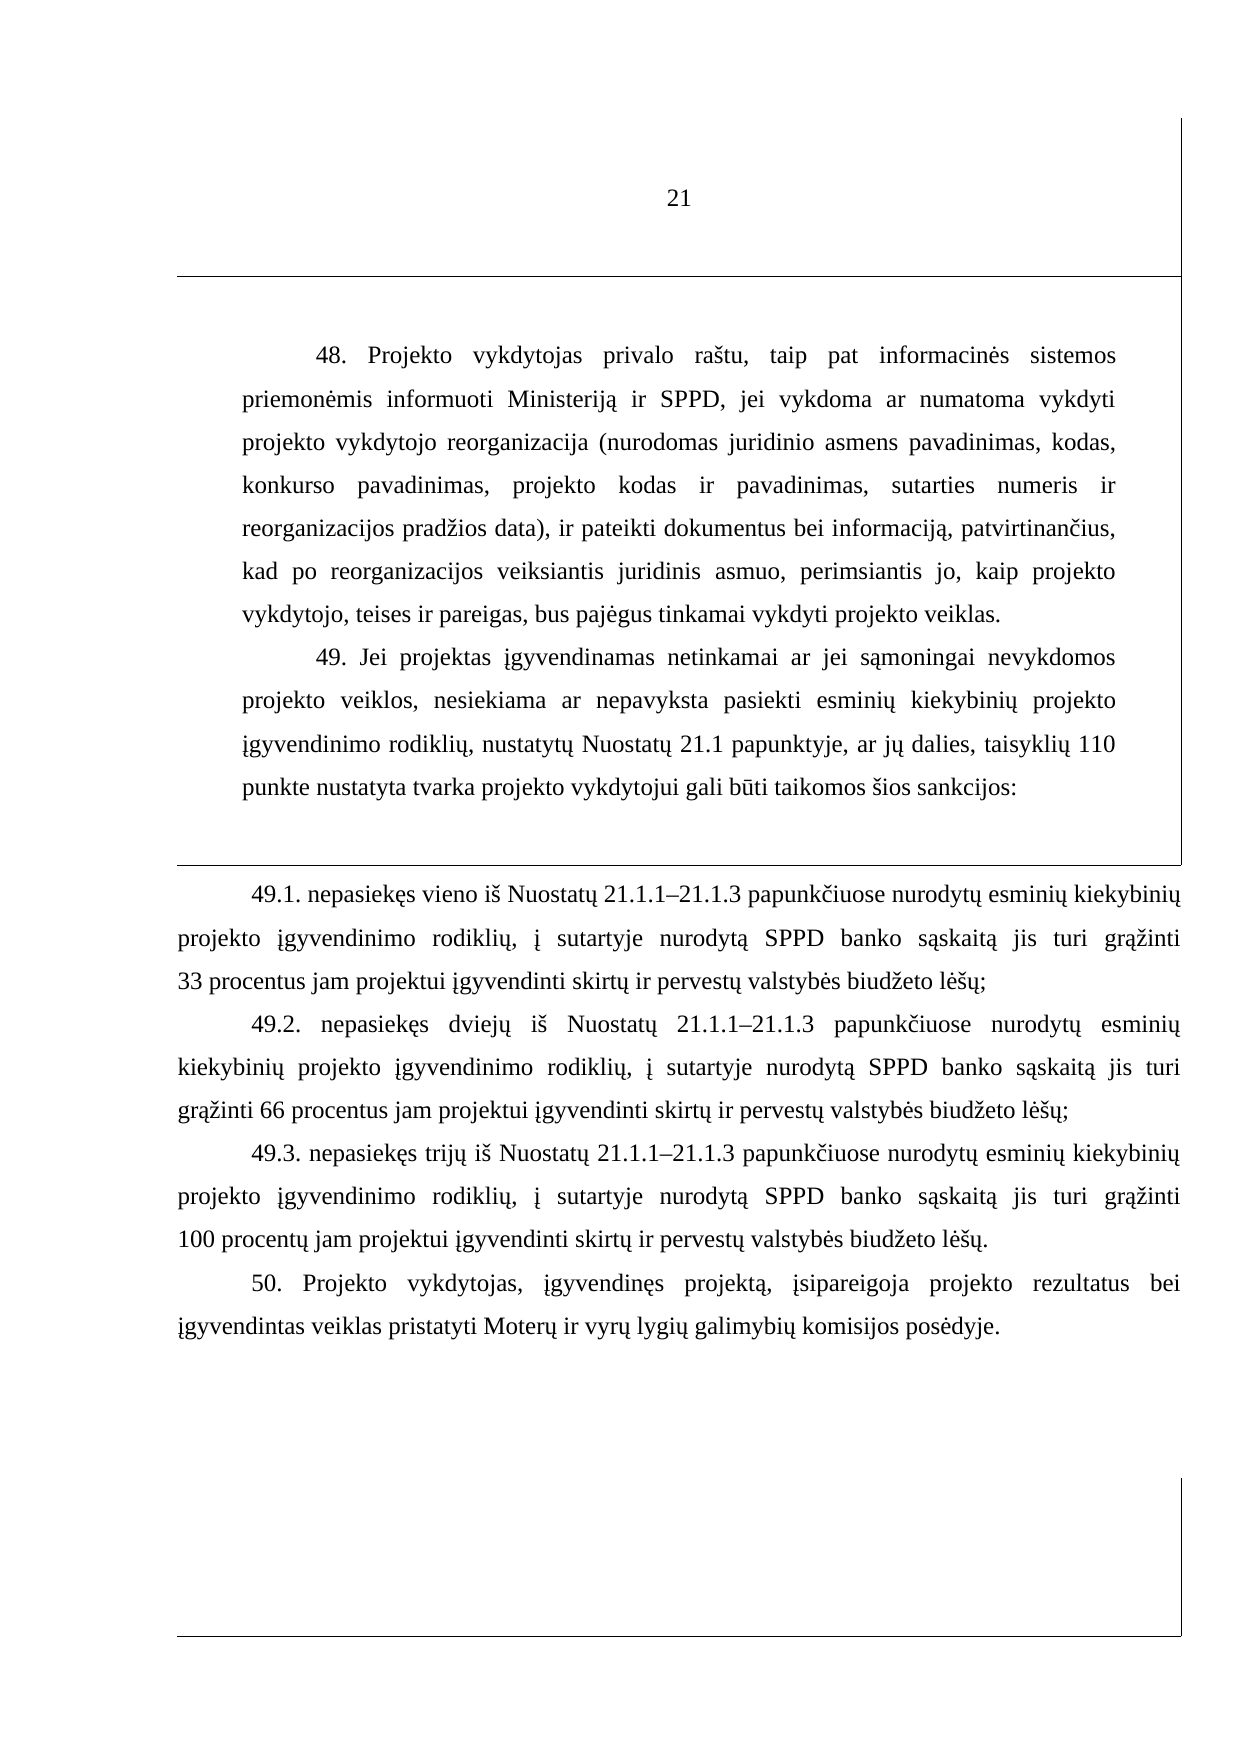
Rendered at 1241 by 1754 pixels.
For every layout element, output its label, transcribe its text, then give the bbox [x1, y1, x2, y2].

text 49.3. nepasiekęs trijų iš Nuostatų 21.1.1–21.1.3 papunkčiuose nurodytų esminių kiekybinių projekto įgyvendinimo rodiklių, į sutartyje nurodytą SPPD banko sąskaitą jis turi grąžinti 100 procentų jam projektui įgyvendinti skirtų ir pervestų valstybės biudžeto lėšų. [177, 1138, 1181, 1253]
text 50. Projekto vykdytojas, įgyvendinęs projektą, įsipareigoja projekto rezultatus bei įgyvendintas veiklas pristatyti Moterų ir vyrų lygių galimybių komisijos posėdyje. [177, 1268, 1181, 1339]
text 49. Jei projektas įgyvendinamas netinkamai ar jei sąmoningai nevykdomos projekto veiklos, nesiekiama ar nepavyksta pasiekti esminių kiekybinių projekto įgyvendinimo rodiklių, nustatytų Nuostatų 21.1 papunktyje, ar jų dalies, taisyklių 110 punkte nustatyta tvarka projekto vykdytojui gali būti taikomos šios sankcijos: [177, 578, 1181, 865]
text 49.2. nepasiekęs dviejų iš Nuostatų 21.1.1–21.1.3 papunkčiuose nurodytų esminių kiekybinių projekto įgyvendinimo rodiklių, į sutartyje nurodytą SPPD banko sąskaitą jis turi grąžinti 66 procentus jam projektui įgyvendinti skirtų ir pervestų valstybės biudžeto lėšų; [177, 1009, 1181, 1124]
text 48. Projekto vykdytojas privalo raštu, taip pat informacinės sistemos priemonėmis informuoti Ministeriją ir SPPD, jei vykdoma ar numatoma vykdyti projekto vykdytojo reorganizacija (nurodomas juridinio asmens pavadinimas, kodas, konkurso pavadinimas, projekto kodas ir pavadinimas, sutarties numeris ir reorganizacijos pradžios data), ir pateikti dokumentus bei informaciją, patvirtinančius, kad po reorganizacijos veiksiantis juridinis asmuo, perimsiantis jo, kaip projekto vykdytojo, teises ir pareigas, bus pajėgus tinkamai vykdyti projekto veiklas. [177, 276, 1181, 578]
text 49.1. nepasiekęs vieno iš Nuostatų 21.1.1–21.1.3 papunkčiuose nurodytų esminių kiekybinių projekto įgyvendinimo rodiklių, į sutartyje nurodytą SPPD banko sąskaitą jis turi grąžinti 33 procentus jam projektui įgyvendinti skirtų ir pervestų valstybės biudžeto lėšų; [177, 879, 1181, 994]
